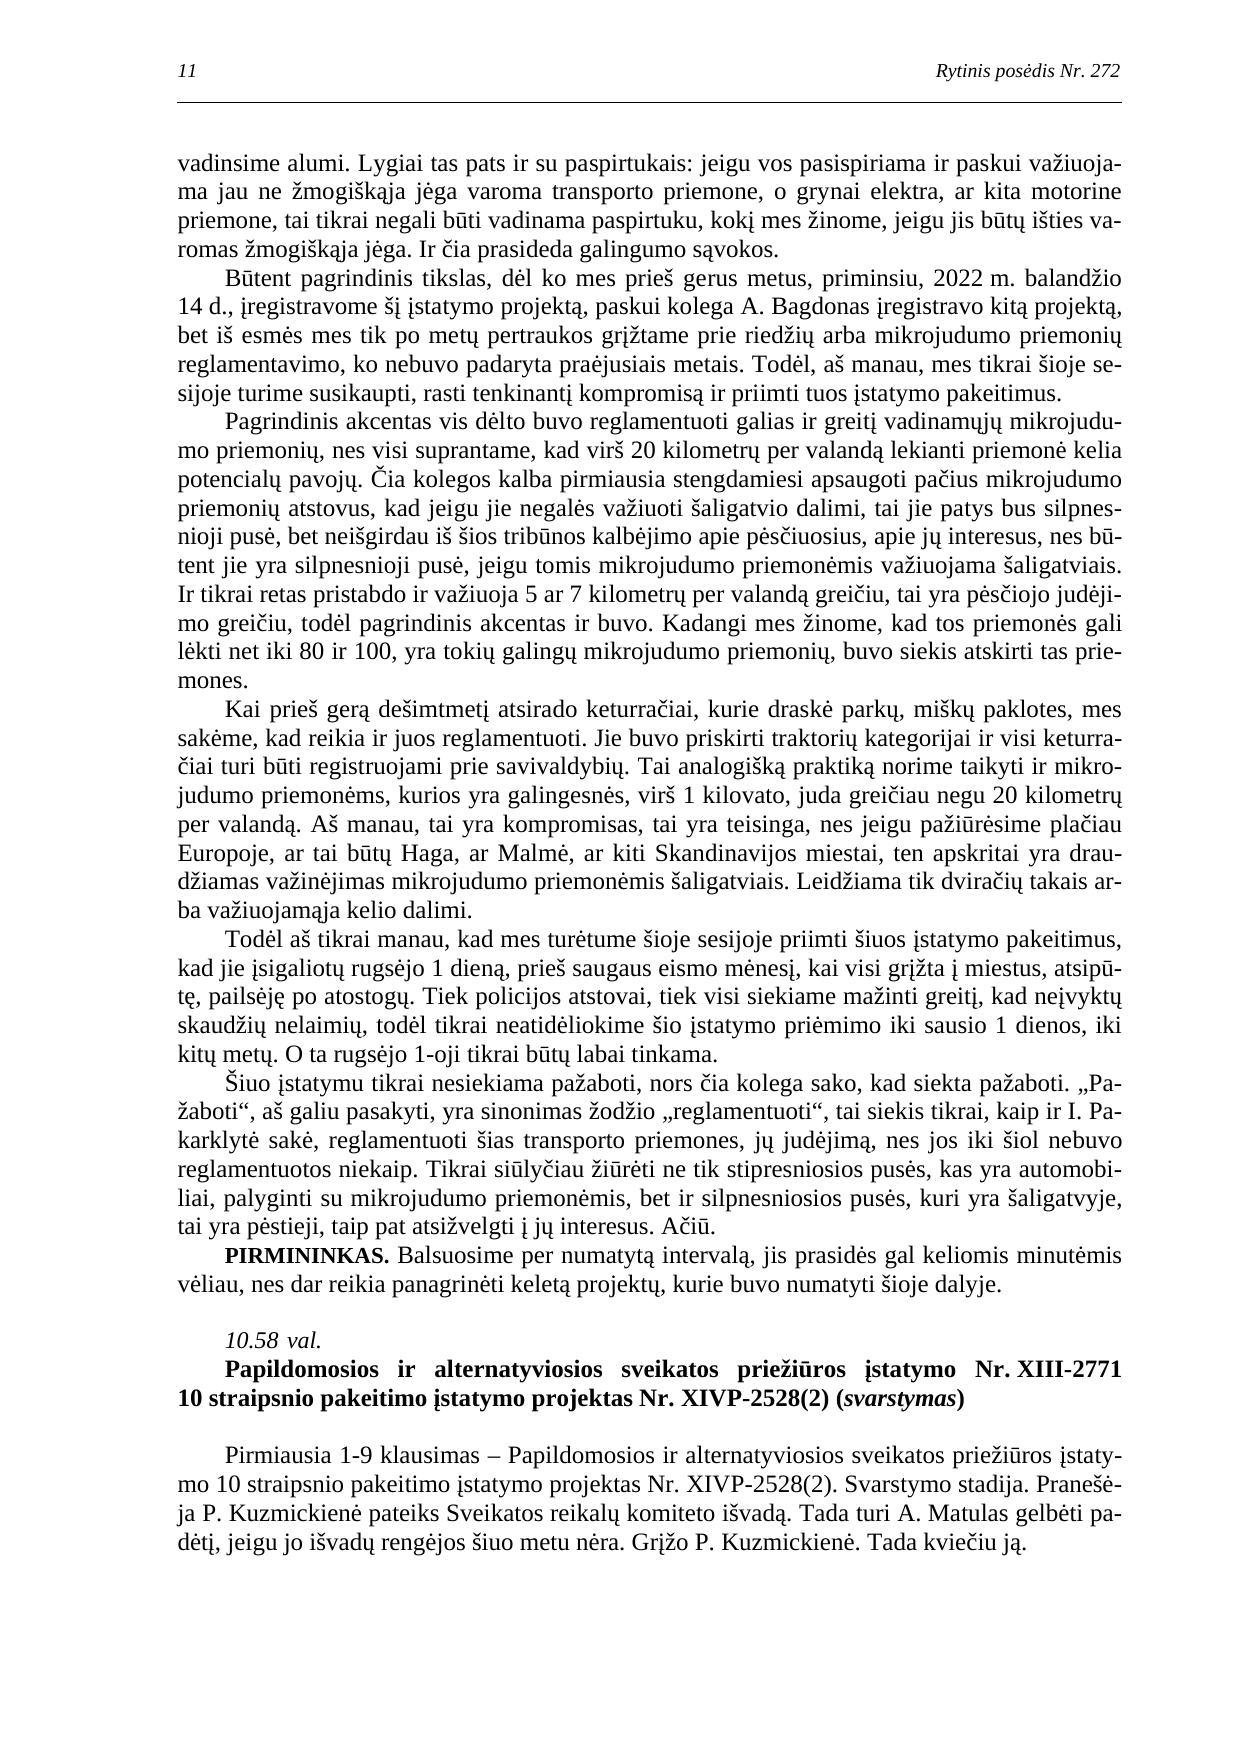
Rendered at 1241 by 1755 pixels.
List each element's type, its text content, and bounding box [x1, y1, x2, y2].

text PIRMININKAS. Bal­suo­si­me per nu­ma­ty­tą in­ter­va­lą, jis pra­si­dės gal ke­lio­mis mi­nu­tė­mis vė­liau, nes dar rei­kia pa­nag­ri­nė­ti ke­le­tą pro­jek­tų, ku­rie bu­vo nu­ma­ty­ti šio­je da­ly­je. [177, 1240, 1122, 1298]
text To­dėl aš tik­rai ma­nau, kad mes tu­rė­tu­me šio­je se­si­jo­je pri­im­ti šiuos įsta­ty­mo pa­kei­ti­mus, kad jie įsi­ga­lio­tų rug­sė­jo 1 die­ną, prieš sau­gaus eis­mo mė­ne­sį, kai vi­si grįž­ta į mies­tus, at­si­pū­tę, pail­sė­ję po atos­to­gų. Tiek po­li­ci­jos at­sto­vai, tiek vi­si sie­kia­me ma­žin­ti grei­tį, kad ne­įvyk­tų skau­džių ne­lai­mių, to­dėl tik­rai ne­ati­dė­lio­ki­me šio įsta­ty­mo pri­ėmi­mo iki sau­sio 1 die­nos, iki ki­tų me­tų. O ta rug­sė­jo 1-oji tik­rai bū­tų la­bai tin­ka­ma. [177, 924, 1122, 1068]
text 10.58 val. [224, 1326, 1122, 1354]
text Pa­grin­di­nis ak­cen­tas vis dėl­to bu­vo reg­la­men­tuo­ti ga­lias ir grei­tį va­di­na­mų­jų mik­ro­ju­du­mo prie­mo­nių, nes vi­si su­pran­ta­me, kad virš 20 ki­lo­met­rų per va­lan­dą le­kian­ti prie­mo­nė ke­lia po­ten­cia­lų pa­vo­jų. Čia ko­le­gos kal­ba pir­miau­sia steng­da­mie­si ap­sau­go­ti pa­čius mik­ro­ju­du­mo prie­mo­nių at­sto­vus, kad jei­gu jie ne­ga­lės va­žiuo­ti ša­li­gat­vio da­li­mi, tai jie pa­tys bus sil­pnes­nio­ji pu­sė, bet ne­iš­gir­dau iš šios tri­bū­nos kal­bė­ji­mo apie pės­čiuo­sius, apie jų in­te­re­sus, nes bū­tent jie yra sil­pnes­nio­ji pu­sė, jei­gu to­mis mik­ro­ju­du­mo prie­mo­nė­mis va­žiuo­ja­ma ša­li­gat­viais. Ir tik­rai re­tas pri­stab­do ir va­žiuo­ja 5 ar 7 ki­lo­met­rų per va­lan­dą grei­čiu, tai yra pės­čio­jo ju­dė­ji­mo grei­čiu, to­dėl pa­grin­di­nis ak­cen­tas ir bu­vo. Ka­dan­gi mes ži­no­me, kad tos prie­mo­nės ga­li lėk­ti net iki 80 ir 100, yra to­kių ga­lin­gų mik­ro­ju­du­mo prie­mo­nių, bu­vo sie­kis at­skir­ti tas prie­mo­nes. [177, 406, 1122, 694]
text va­din­si­me alu­mi. Ly­giai tas pats ir su pa­spir­tu­kais: jei­gu vos pa­si­spi­ria­ma ir pas­kui va­žiuo­ja­ma jau ne žmo­giš­ką­ja jė­ga va­ro­ma trans­por­to prie­mo­ne, o gry­nai elek­tra, ar ki­ta mo­to­ri­ne prie­mo­ne, tai tik­rai ne­ga­li bū­ti va­di­na­ma pa­spir­tu­ku, ko­kį mes ži­no­me, jei­gu jis bū­tų iš­ties va­ro­mas žmo­giš­ką­ja jė­ga. Ir čia pra­si­de­da ga­lin­gu­mo są­vo­kos. [177, 148, 1122, 263]
text Pir­miau­sia 1-9 klau­si­mas – Pa­pil­do­mo­sios ir al­ter­na­ty­vio­sios svei­ka­tos prie­žiū­ros įsta­ty­mo 10 straips­nio pa­kei­ti­mo įsta­ty­mo pro­jek­tas Nr. XIVP-2528(2). Svars­ty­mo sta­di­ja. Pra­ne­šė­ja P. Kuz­mic­kie­nė pa­teiks Svei­ka­tos rei­ka­lų ko­mi­te­to iš­va­dą. Ta­da tu­ri A. Ma­tu­las gel­bė­ti pa­dė­tį, jei­gu jo iš­va­dų ren­gė­jos šiuo me­tu nė­ra. Grį­žo P. Kuz­mic­kie­nė. Ta­da kvie­čiu ją. [177, 1440, 1122, 1555]
text Šiuo įsta­ty­mu tik­rai ne­sie­kia­ma pa­ža­bo­ti, nors čia ko­le­ga sa­ko, kad siek­ta pa­ža­bo­ti. „Pa­ža­bo­ti“, aš ga­liu pa­sa­ky­ti, yra si­no­ni­mas žo­džio „reg­la­men­tuo­ti“, tai sie­kis tik­rai, kaip ir I. Pa­kar­kly­tė sa­kė, reg­la­men­tuo­ti šias trans­por­to prie­mo­nes, jų ju­dė­ji­mą, nes jos iki šiol ne­bu­vo reg­la­men­tuo­tos nie­kaip. Tik­rai siū­ly­čiau žiū­rė­ti ne tik stip­res­nio­sios pu­sės, kas yra au­to­mo­bi­liai, pa­ly­gin­ti su mik­ro­ju­du­mo prie­mo­nė­mis, bet ir sil­pnes­nio­sios pu­sės, ku­ri yra ša­li­gat­vy­je, tai yra pės­tie­ji, taip pat at­si­žvelg­ti į jų in­te­re­sus. Ačiū. [177, 1068, 1122, 1240]
text Bū­tent pa­grin­di­nis tiks­las, dėl ko mes prieš ge­rus me­tus, pri­min­siu, 2022 m. ba­lan­džio 14 d., įre­gist­ra­vo­me šį įsta­ty­mo pro­jek­tą, pas­kui ko­le­ga A. Bag­do­nas įre­gist­ra­vo ki­tą pro­jek­tą, bet iš es­mės mes tik po me­tų per­trau­kos grįž­ta­me prie rie­džių ar­ba mik­ro­ju­du­mo prie­mo­nių reg­la­men­ta­vi­mo, ko ne­bu­vo pa­da­ry­ta pra­ėju­siais me­tais. To­dėl, aš ma­nau, mes tik­rai šio­je se­si­jo­je tu­ri­me su­si­kaup­ti, ras­ti ten­ki­nan­tį kom­pro­mi­są ir pri­im­ti tuos įsta­ty­mo pa­kei­ti­mus. [177, 263, 1122, 406]
text Kai prieš ge­rą de­šimt­me­tį at­si­ra­do ke­tur­ra­čiai, ku­rie dras­kė par­kų, miš­kų pa­klo­tes, mes sa­kė­me, kad rei­kia ir juos reg­la­men­tuo­ti. Jie bu­vo pri­skir­ti trak­to­rių ka­te­go­ri­jai ir vi­si ke­tur­ra­čiai tu­ri bū­ti re­gist­ruo­ja­mi prie sa­vi­val­dy­bių. Tai ana­lo­giš­ką prak­ti­ką no­ri­me tai­ky­ti ir mik­ro­ju­du­mo prie­mo­nėms, ku­rios yra ga­lin­ges­nės, virš 1 ki­lo­va­to, ju­da grei­čiau ne­gu 20 ki­lo­met­rų per va­lan­dą. Aš ma­nau, tai yra kom­pro­mi­sas, tai yra tei­sin­ga, nes jei­gu pa­žiū­rė­si­me pla­čiau Eu­ro­po­je, ar tai bū­tų Ha­ga, ar Mal­mė, ar ki­ti Skan­di­na­vi­jos mies­tai, ten ap­skri­tai yra drau­džia­mas va­ži­nė­ji­mas mik­ro­ju­du­mo prie­mo­nė­mis ša­li­gat­viais. Lei­džia­ma tik dvi­ra­čių ta­kais ar­ba va­žiuo­ja­mą­ja ke­lio da­li­mi. [177, 694, 1122, 924]
text Pa­pil­do­mo­sios ir al­ter­na­ty­vio­sios svei­ka­tos prie­žiū­ros įsta­ty­mo Nr. XIII-2771 10 straips­nio pa­kei­ti­mo įsta­ty­mo pro­jek­tas Nr. XIVP-2528(2) (svars­ty­mas) [177, 1354, 1122, 1412]
